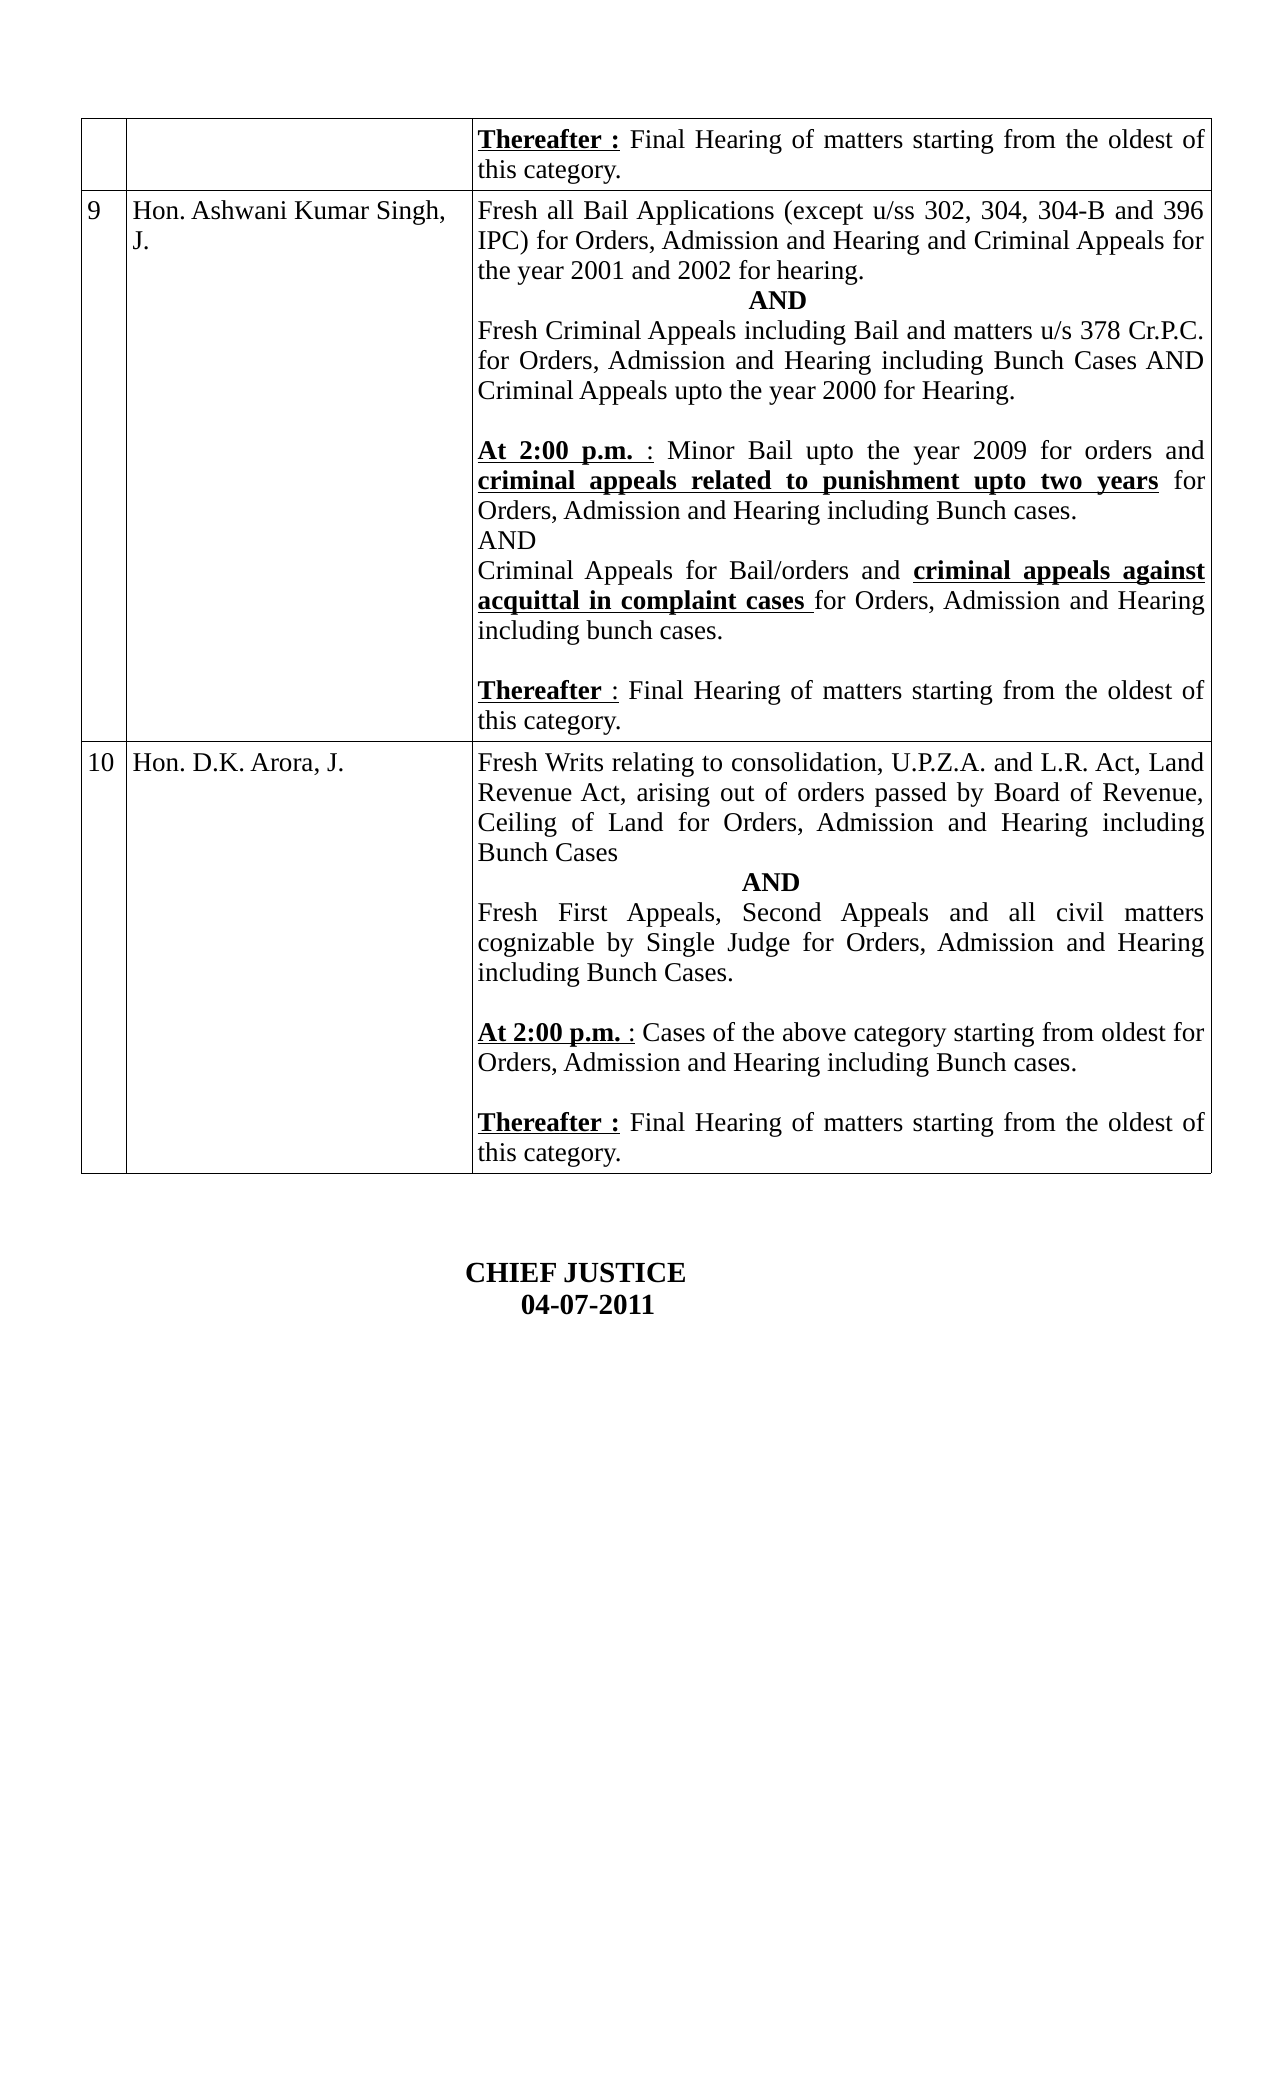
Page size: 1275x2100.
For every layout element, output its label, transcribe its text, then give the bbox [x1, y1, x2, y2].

text 04-07-2011 [78, 1288, 1263, 1321]
table_cell [127, 119, 472, 190]
table_cell Thereafter : Final Hearing of matters starting from the oldest of this category. [473, 119, 1211, 190]
table_cell Hon. Ashwani Kumar Singh, J. [127, 191, 472, 741]
table_cell 10 [82, 742, 126, 1173]
table_cell Fresh all Bail Applications (except u/ss 302, 304, 304-B and 396 IPC) for Orders, Admission and Hearing and Criminal Appeals for the year 2001 and 2002 for hearing. AND Fresh Criminal Appeals including Bail and matters u/s 378 Cr.P.C. for Orders, Admission and Hearing including Bunch Cases AND Criminal Appeals upto the year 2000 for Hearing. At 2:00 p.m. : Minor Bail upto the year 2009 for orders and criminal appeals related to punishment upto two years for Orders, Admission and Hearing including Bunch cases. AND Criminal Appeals for Bail/orders and criminal appeals against acquittal in complaint cases for Orders, Admission and Hearing including bunch cases. Thereafter : Final Hearing of matters starting from the oldest of this category. [473, 191, 1211, 741]
table_cell [82, 119, 126, 190]
table_cell Hon. D.K. Arora, J. [127, 742, 472, 1173]
text CHIEF JUSTICE [78, 1256, 1263, 1288]
table_cell 9 [82, 191, 126, 741]
table_cell Fresh Writs relating to consolidation, U.P.Z.A. and L.R. Act, Land Revenue Act, arising out of orders passed by Board of Revenue, Ceiling of Land for Orders, Admission and Hearing including Bunch Cases AND Fresh First Appeals, Second Appeals and all civil matters cognizable by Single Judge for Orders, Admission and Hearing including Bunch Cases. At 2:00 p.m. : Cases of the above category starting from oldest for Orders, Admission and Hearing including Bunch cases. Thereafter : Final Hearing of matters starting from the oldest of this category. [473, 742, 1211, 1173]
